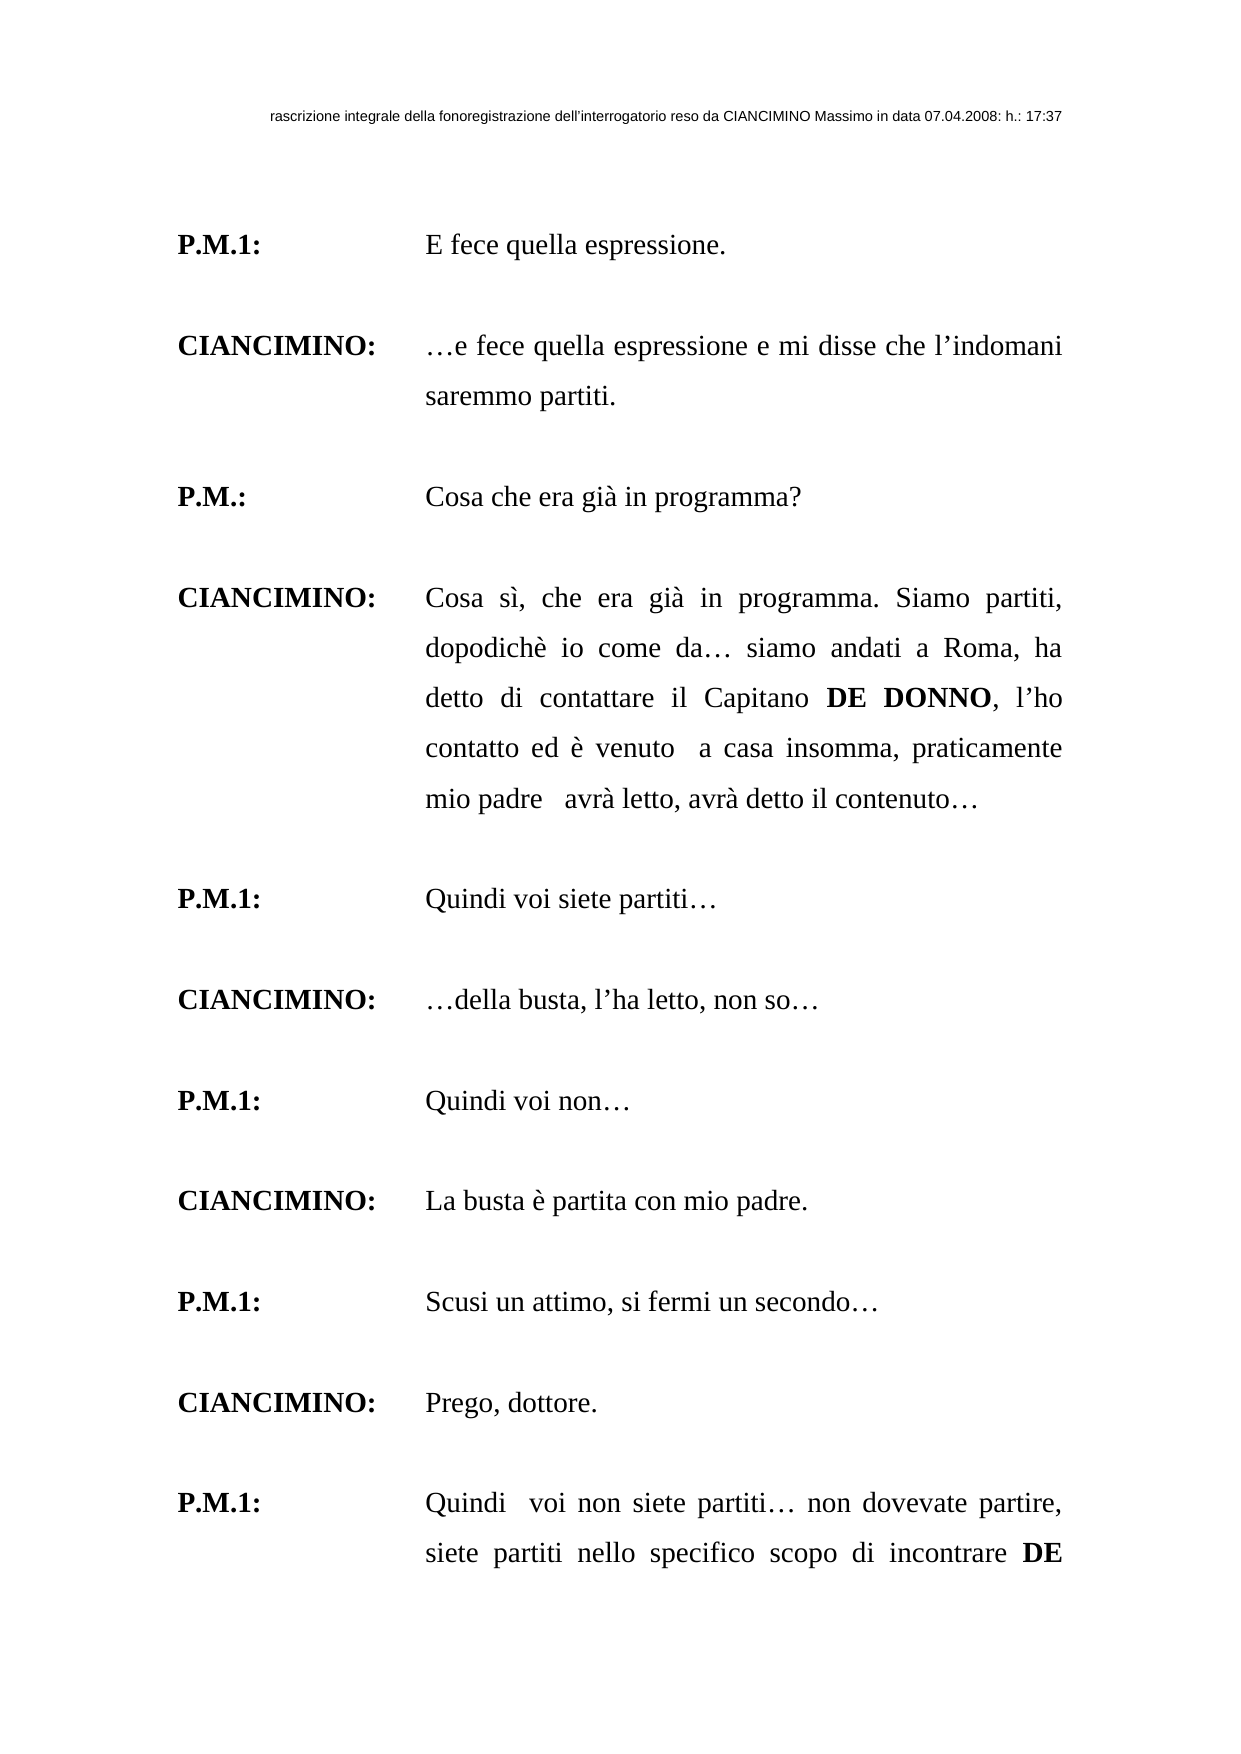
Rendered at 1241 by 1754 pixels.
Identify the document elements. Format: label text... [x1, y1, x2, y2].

text P.M.: Cosa che era già in programma? [177, 479, 1063, 513]
text P.M.1: Quindi voi non siete partiti… non dovevate partire, siete partiti nello specifico scopo di incontrare DE [177, 1485, 1063, 1569]
text CIANCIMINO: Cosa sì, che era già in programma. Siamo partiti, dopodichè io come da… siamo andati a Roma, ha detto di contattare il Capitano DE DONNO, l’ho contatto ed è venuto a casa insomma, praticamente mio padre avrà letto, avrà detto il contenuto… [177, 580, 1063, 814]
text CIANCIMINO: La busta è partita con mio padre. [177, 1183, 1063, 1217]
text P.M.1: Quindi voi siete partiti… [177, 882, 1063, 915]
text P.M.1: Scusi un attimo, si fermi un secondo… [177, 1284, 1063, 1318]
text P.M.1: E fece quella espressione. [177, 227, 1063, 261]
text CIANCIMINO: …e fece quella espressione e mi disse che l’indomani saremmo partiti. [177, 328, 1063, 412]
text CIANCIMINO: …della busta, l’ha letto, non so… [177, 982, 1063, 1016]
text CIANCIMINO: Prego, dottore. [177, 1385, 1063, 1418]
text P.M.1: Quindi voi non… [177, 1083, 1063, 1116]
